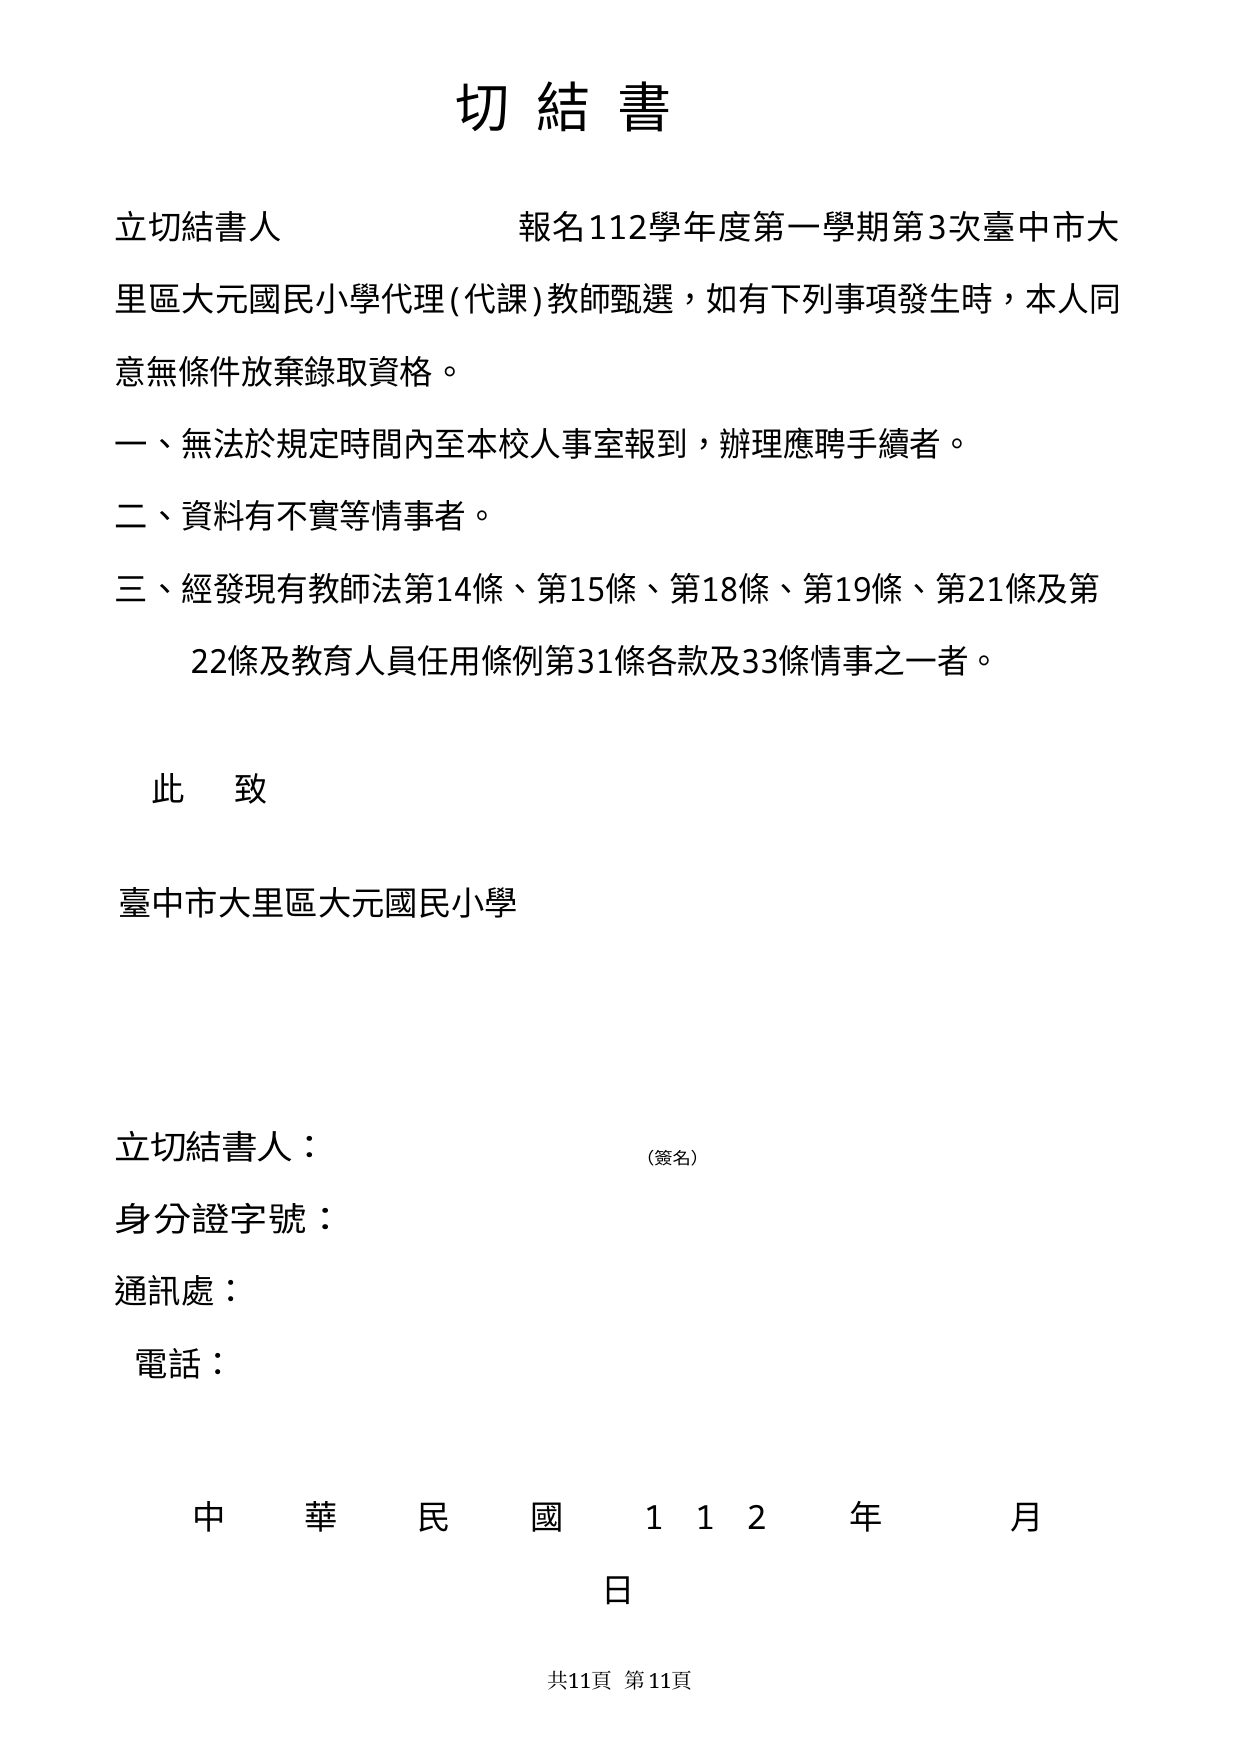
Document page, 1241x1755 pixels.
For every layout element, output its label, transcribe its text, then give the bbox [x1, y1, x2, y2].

text 中 華 民 國 112 年 月 日 [114, 1491, 1121, 1612]
text 通訊處： [114, 1265, 1121, 1313]
text 三、經發現有教師法第14條、第15條、第18條、第19條、第21條及第22條及教育人員任用條例第31條各款及33條情事之一者。 [114, 562, 1121, 683]
text 臺中市大里區大元國民小學 [118, 877, 1167, 925]
text 此 致 [151, 763, 1167, 811]
text 一、無法於規定時間內至本校人事室報到，辦理應聘手續者。 [114, 418, 1121, 466]
text 電話： [114, 1337, 1121, 1386]
text 二、資料有不實等情事者。 [114, 490, 1121, 538]
text 立切結書人 報名112學年度第一學期第3次臺中市大里區大元國民小學代理(代課)教師甄選，如有下列事項發生時，本人同意無條件放棄錄取資格。 [114, 200, 1121, 394]
text 身分證字號： [114, 1193, 1121, 1241]
text 立切結書人： （簽名） [114, 1121, 1121, 1169]
subtitle 切 結 書 [69, 75, 1058, 141]
